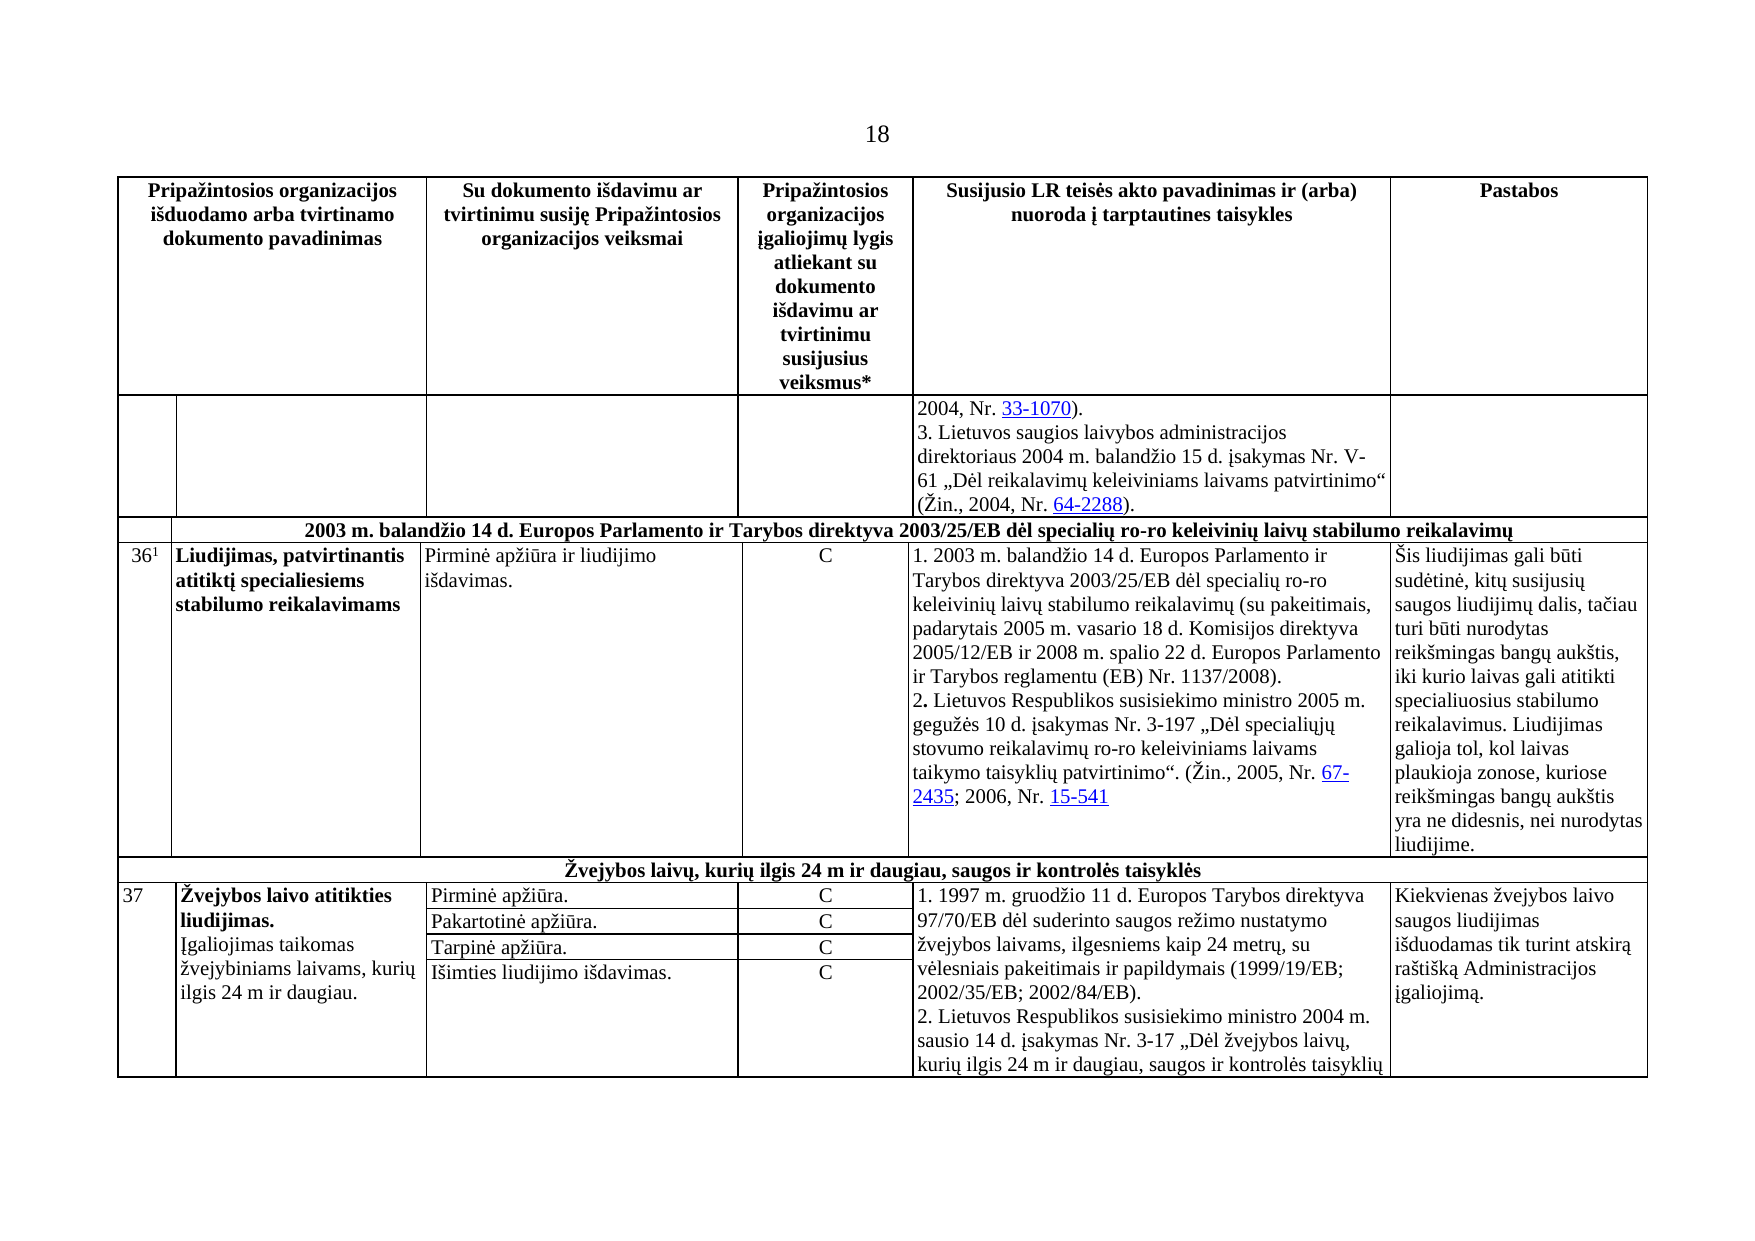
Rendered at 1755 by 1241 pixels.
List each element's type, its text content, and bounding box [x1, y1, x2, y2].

table_cell Pirminė apžiūra. [427, 883, 737, 907]
table_cell C [739, 935, 912, 959]
table_cell Liudijimas, patvirtinantis atitiktį specialiesiems stabilumo reikalavimams [172, 543, 420, 856]
table_header Su dokumento išdavimu ar tvirtinimu susiję Pripažintosios organizacijos veiksmai [427, 178, 737, 394]
table_header Pastabos [1391, 178, 1647, 394]
table_header Pripažintosios organizacijos įgaliojimų lygis atliekant su dokumento išdavimu ar tvirtinimu susijusius veiksmus* [739, 178, 912, 394]
table_cell Žvejybos laivo atitikties liudijimas. Įgaliojimas taikomas žvejybiniams laivams, kurių ilgis 24 m ir daugiau. [177, 883, 426, 1076]
table_cell 2004, Nr. 33-1070). 3. Lietuvos saugios laivybos administracijos direktoriaus 2004 m. balandžio 15 d. įsakymas Nr. V-61 „Dėl reikalavimų keleiviniams laivams patvirtinimo“ (Žin., 2004, Nr. 64-2288). [914, 396, 1390, 516]
table_header Susijusio LR teisės akto pavadinimas ir (arba) nuoroda į tarptautines taisykles [914, 178, 1390, 394]
table_cell [1391, 396, 1647, 516]
table_cell [119, 396, 176, 516]
table_cell Pirminė apžiūra ir liudijimo išdavimas. [421, 543, 742, 856]
table_cell 361 [119, 543, 171, 856]
table_cell Šis liudijimas gali būti sudėtinė, kitų susijusių saugos liudijimų dalis, tačiau turi būti nurodytas reikšmingas bangų aukštis, iki kurio laivas gali atitikti specialiuosius stabilumo reikalavimus. Liudijimas galioja tol, kol laivas plaukioja zonose, kuriose reikšmingas bangų aukštis yra ne didesnis, nei nurodytas liudijime. [1391, 543, 1647, 856]
table_cell [119, 518, 171, 542]
table_cell 2003 m. balandžio 14 d. Europos Parlamento ir Tarybos direktyva 2003/25/EB dėl specialių ro-ro keleivinių laivų stabilumo reikalavimų [172, 518, 1647, 542]
table_cell C [743, 543, 908, 856]
table_cell C [739, 960, 912, 1076]
table_cell Žvejybos laivų, kurių ilgis 24 m ir daugiau, saugos ir kontrolės taisyklės [119, 858, 1647, 882]
table_cell Išimties liudijimo išdavimas. [427, 960, 737, 1076]
table_cell [177, 396, 426, 516]
table_header Pripažintosios organizacijos išduodamo arba tvirtinamo dokumento pavadinimas [119, 178, 426, 394]
table_cell [739, 396, 912, 516]
table_cell Kiekvienas žvejybos laivo saugos liudijimas išduodamas tik turint atskirą raštišką Administracijos įgaliojimą. [1391, 883, 1647, 1076]
table_cell 37 [119, 883, 175, 1076]
table_cell C [739, 883, 912, 907]
table_cell 1. 1997 m. gruodžio 11 d. Europos Tarybos direktyva 97/70/EB dėl suderinto saugos režimo nustatymo žvejybos laivams, ilgesniems kaip 24 metrų, su vėlesniais pakeitimais ir papildymais (1999/19/EB; 2002/35/EB; 2002/84/EB). 2. Lietuvos Respublikos susisiekimo ministro 2004 m. sausio 14 d. įsakymas Nr. 3-17 „Dėl žvejybos laivų, kurių ilgis 24 m ir daugiau, saugos ir kontrolės taisyklių [914, 883, 1390, 1076]
table_cell Tarpinė apžiūra. [427, 935, 737, 959]
table_cell 1. 2003 m. balandžio 14 d. Europos Parlamento ir Tarybos direktyva 2003/25/EB dėl specialių ro-ro keleivinių laivų stabilumo reikalavimų (su pakeitimais, padarytais 2005 m. vasario 18 d. Komisijos direktyva 2005/12/EB ir 2008 m. spalio 22 d. Europos Parlamento ir Tarybos reglamentu (EB) Nr. 1137/2008). 2. Lietuvos Respublikos susisiekimo ministro 2005 m. gegužės 10 d. įsakymas Nr. 3-197 „Dėl specialiųjų stovumo reikalavimų ro-ro keleiviniams laivams taikymo taisyklių patvirtinimo“. (Žin., 2005, Nr. 67-2435; 2006, Nr. 15-541 [909, 543, 1390, 856]
table_cell [427, 396, 737, 516]
table_cell Pakartotinė apžiūra. [427, 909, 737, 933]
table_cell C [739, 909, 912, 933]
